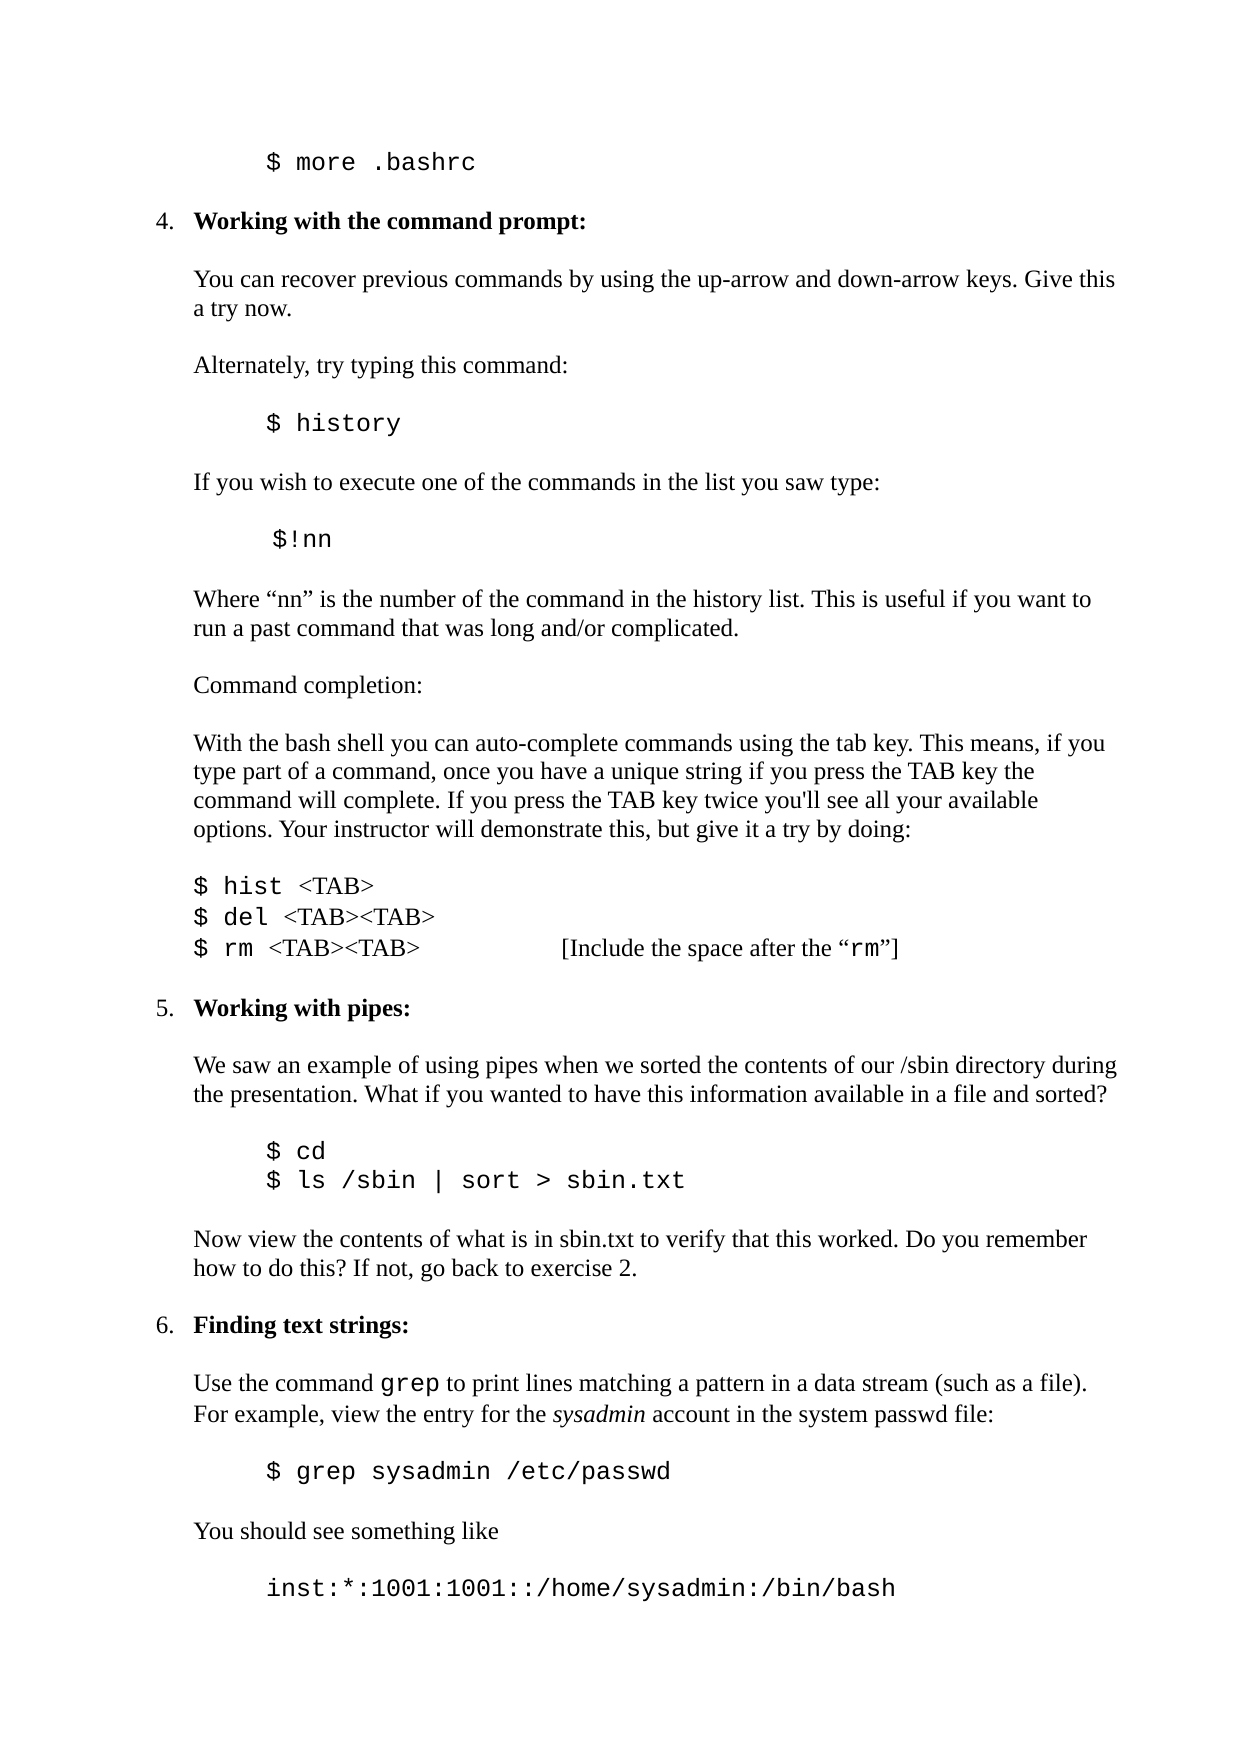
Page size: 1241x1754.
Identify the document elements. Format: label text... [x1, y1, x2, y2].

list If you wish to execute one of the commands in the list you saw type: $!nn Where “nn” is the number of the command in the history list. This is useful if you want to run a past command that was long and/or complicated. [156, 438, 1122, 641]
list $ more .bashrc [156, 118, 1122, 206]
list Working with the command prompt: You can recover previous commands by using the up-arrow and down-arrow keys. Give this a try now. Alternately, try typing this command: $ history [156, 206, 1122, 438]
list Command completion: With the bash shell you can auto-complete commands using the tab key. This means, if you type part of a command, once you have a unique string if you press the TAB key the command will complete. If you press the TAB key twice you'll see all your available options. Your instructor will demonstrate this, but give it a try by doing: $ hist <TAB> $ del <TAB><TAB> [156, 641, 1122, 933]
list Finding text strings: Use the command grep to print lines matching a pattern in a data stream (such as a file). For example, view the entry for the sysadmin account in the system passwd file: $ grep sysadmin /etc/passwd You should see something like inst:*:1001:1001::/home/sysadmin:/bin/bash [156, 1311, 1122, 1633]
list $ rm <TAB><TAB> [Include the space after the “rm”] [156, 933, 1122, 993]
list Working with pipes: We saw an example of using pipes when we sorted the contents of our /sbin directory during the presentation. What if you wanted to have this information available in a file and sorted? $ cd $ ls /sbin | sort > sbin.txt Now view the contents of what is in sbin.txt to verify that this worked. Do you remember how to do this? If not, go back to exercise 2. [156, 993, 1122, 1311]
